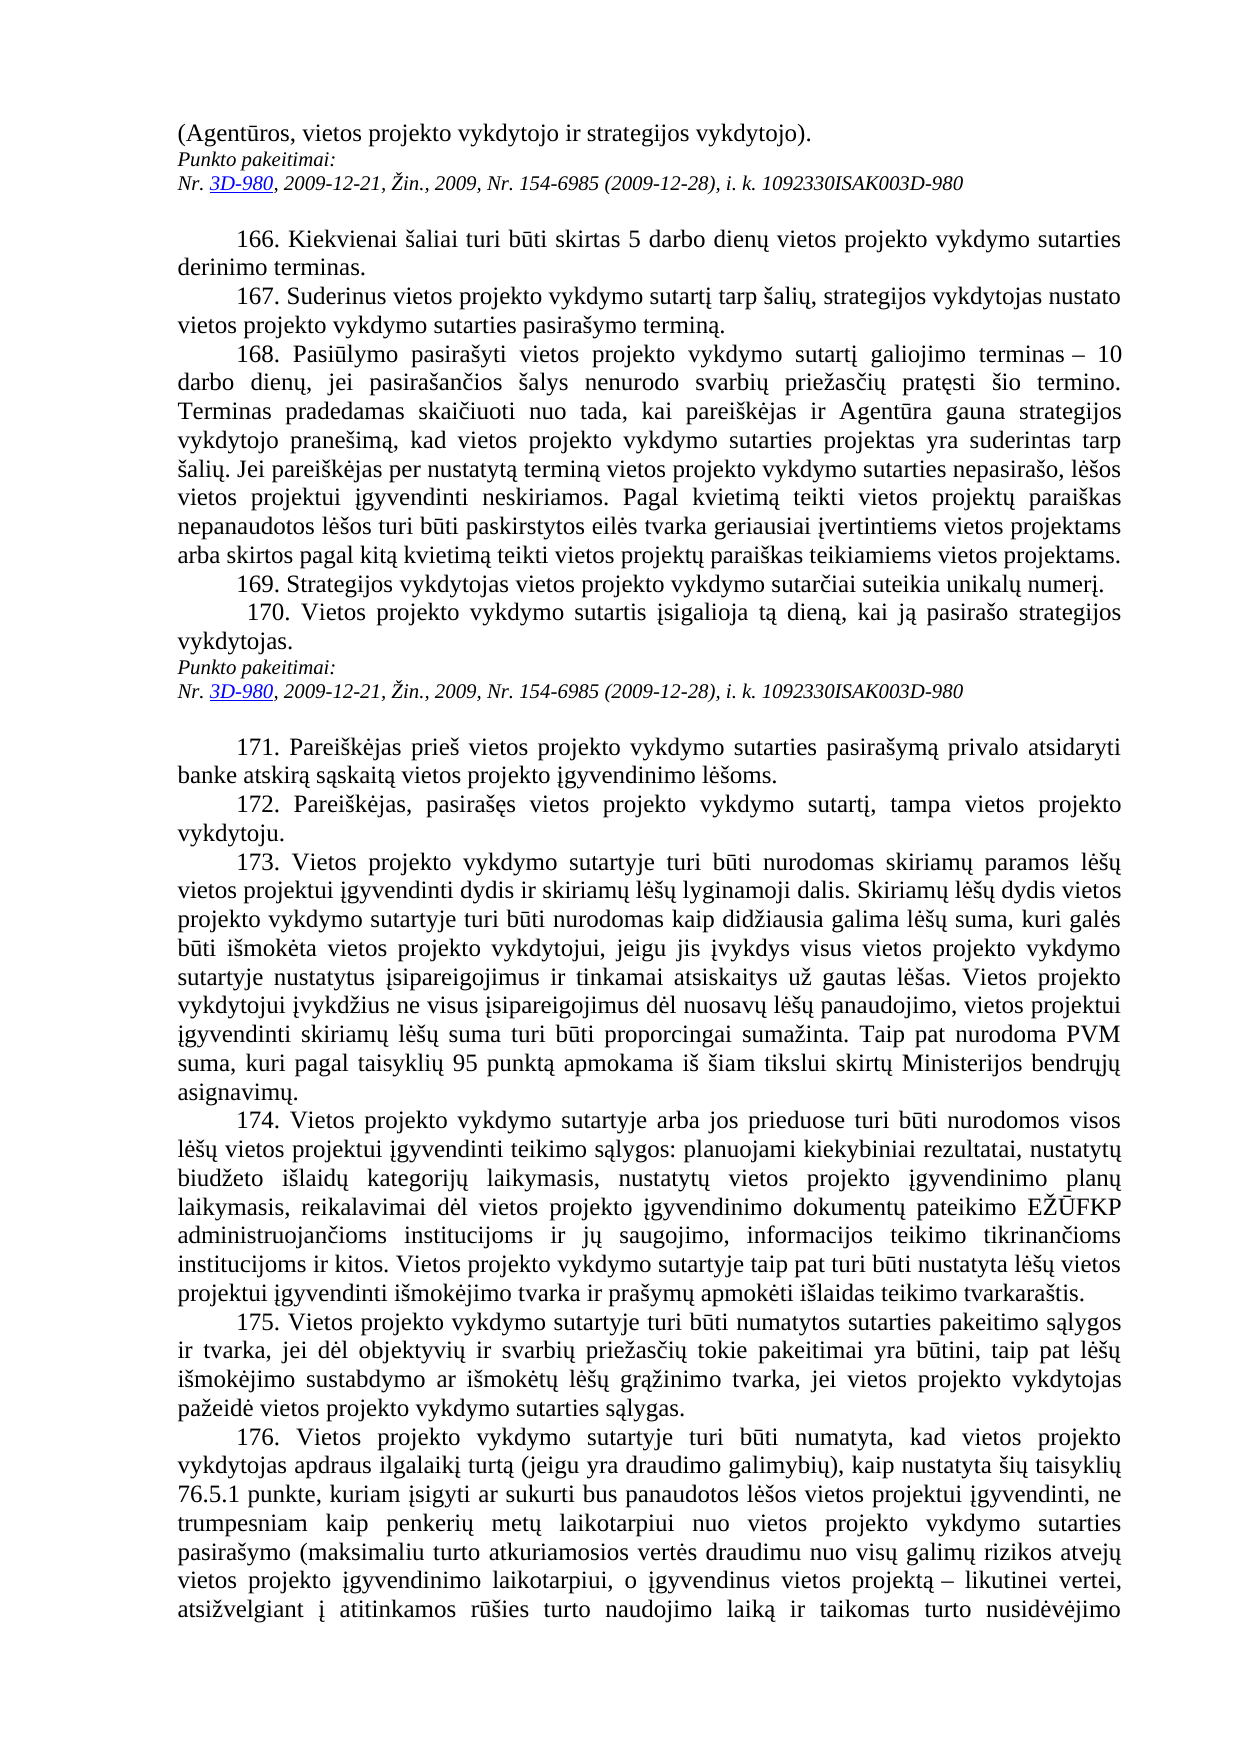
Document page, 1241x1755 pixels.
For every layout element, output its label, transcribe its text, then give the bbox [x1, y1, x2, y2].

text Punkto pakeitimai: [177, 655, 1122, 679]
text 174. Vietos projekto vykdymo sutartyje arba jos prieduose turi būti nurodomos visos lėšų vietos projektui įgyvendinti teikimo sąlygos: planuojami kiekybiniai rezultatai, nustatytų biudžeto išlaidų kategorijų laikymasis, nustatytų vietos projekto įgyvendinimo planų laikymasis, reikalavimai dėl vietos projekto įgyvendinimo dokumentų pateikimo EŽŪFKP administruojančioms institucijoms ir jų saugojimo, informacijos teikimo tikrinančioms institucijoms ir kitos. Vietos projekto vykdymo sutartyje taip pat turi būti nustatyta lėšų vietos projektui įgyvendinti išmokėjimo tvarka ir prašymų apmokėti išlaidas teikimo tvarkaraštis. [177, 1106, 1122, 1307]
text 175. Vietos projekto vykdymo sutartyje turi būti numatytos sutarties pakeitimo sąlygos ir tvarka, jei dėl objektyvių ir svarbių priežasčių tokie pakeitimai yra būtini, taip pat lėšų išmokėjimo sustabdymo ar išmokėtų lėšų grąžinimo tvarka, jei vietos projekto vykdytojas pažeidė vietos projekto vykdymo sutarties sąlygas. [177, 1307, 1122, 1422]
text 166. Kiekvienai šaliai turi būti skirtas 5 darbo dienų vietos projekto vykdymo sutarties derinimo terminas. [177, 224, 1122, 281]
text 169. Strategijos vykdytojas vietos projekto vykdymo sutarčiai suteikia unikalų numerį. [177, 569, 1122, 597]
text Nr. 3D-980, 2009-12-21, Žin., 2009, Nr. 154-6985 (2009-12-28), i. k. 1092330ISAK003D-980 [177, 679, 1122, 703]
text 171. Pareiškėjas prieš vietos projekto vykdymo sutarties pasirašymą privalo atsidaryti banke atskirą sąskaitą vietos projekto įgyvendinimo lėšoms. [177, 732, 1122, 789]
text 173. Vietos projekto vykdymo sutartyje turi būti nurodomas skiriamų paramos lėšų vietos projektui įgyvendinti dydis ir skiriamų lėšų lyginamoji dalis. Skiriamų lėšų dydis vietos projekto vykdymo sutartyje turi būti nurodomas kaip didžiausia galima lėšų suma, kuri galės būti išmokėta vietos projekto vykdytojui, jeigu jis įvykdys visus vietos projekto vykdymo sutartyje nustatytus įsipareigojimus ir tinkamai atsiskaitys už gautas lėšas. Vietos projekto vykdytojui įvykdžius ne visus įsipareigojimus dėl nuosavų lėšų panaudojimo, vietos projektui įgyvendinti skiriamų lėšų suma turi būti proporcingai sumažinta. Taip pat nurodoma PVM suma, kuri pagal taisyklių 95 punktą apmokama iš šiam tikslui skirtų Ministerijos bendrųjų asignavimų. [177, 847, 1122, 1106]
text 172. Pareiškėjas, pasirašęs vietos projekto vykdymo sutartį, tampa vietos projekto vykdytoju. [177, 789, 1122, 847]
text 176. Vietos projekto vykdymo sutartyje turi būti numatyta, kad vietos projekto vykdytojas apdraus ilgalaikį turtą (jeigu yra draudimo galimybių), kaip nustatyta šių taisyklių 76.5.1 punkte, kuriam įsigyti ar sukurti bus panaudotos lėšos vietos projektui įgyvendinti, ne trumpesniam kaip penkerių metų laikotarpiui nuo vietos projekto vykdymo sutarties pasirašymo (maksimaliu turto atkuriamosios vertės draudimu nuo visų galimų rizikos atvejų vietos projekto įgyvendinimo laikotarpiui, o įgyvendinus vietos projektą – likutinei vertei, atsižvelgiant į atitinkamos rūšies turto naudojimo laiką ir taikomas turto nusidėvėjimo [177, 1422, 1122, 1623]
text Nr. 3D-980, 2009-12-21, Žin., 2009, Nr. 154-6985 (2009-12-28), i. k. 1092330ISAK003D-980 [177, 171, 1122, 195]
text Punkto pakeitimai: [177, 147, 1122, 171]
text 170. Vietos projekto vykdymo sutartis įsigalioja tą dieną, kai ją pasirašo strategijos vykdytojas. [177, 597, 1122, 655]
text 167. Suderinus vietos projekto vykdymo sutartį tarp šalių, strategijos vykdytojas nustato vietos projekto vykdymo sutarties pasirašymo terminą. [177, 281, 1122, 339]
text (Agentūros, vietos projekto vykdytojo ir strategijos vykdytojo). [177, 118, 1122, 147]
text 168. Pasiūlymo pasirašyti vietos projekto vykdymo sutartį galiojimo terminas – 10 darbo dienų, jei pasirašančios šalys nenurodo svarbių priežasčių pratęsti šio termino. Terminas pradedamas skaičiuoti nuo tada, kai pareiškėjas ir Agentūra gauna strategijos vykdytojo pranešimą, kad vietos projekto vykdymo sutarties projektas yra suderintas tarp šalių. Jei pareiškėjas per nustatytą terminą vietos projekto vykdymo sutarties nepasirašo, lėšos vietos projektui įgyvendinti neskiriamos. Pagal kvietimą teikti vietos projektų paraiškas nepanaudotos lėšos turi būti paskirstytos eilės tvarka geriausiai įvertintiems vietos projektams arba skirtos pagal kitą kvietimą teikti vietos projektų paraiškas teikiamiems vietos projektams. [177, 339, 1122, 569]
